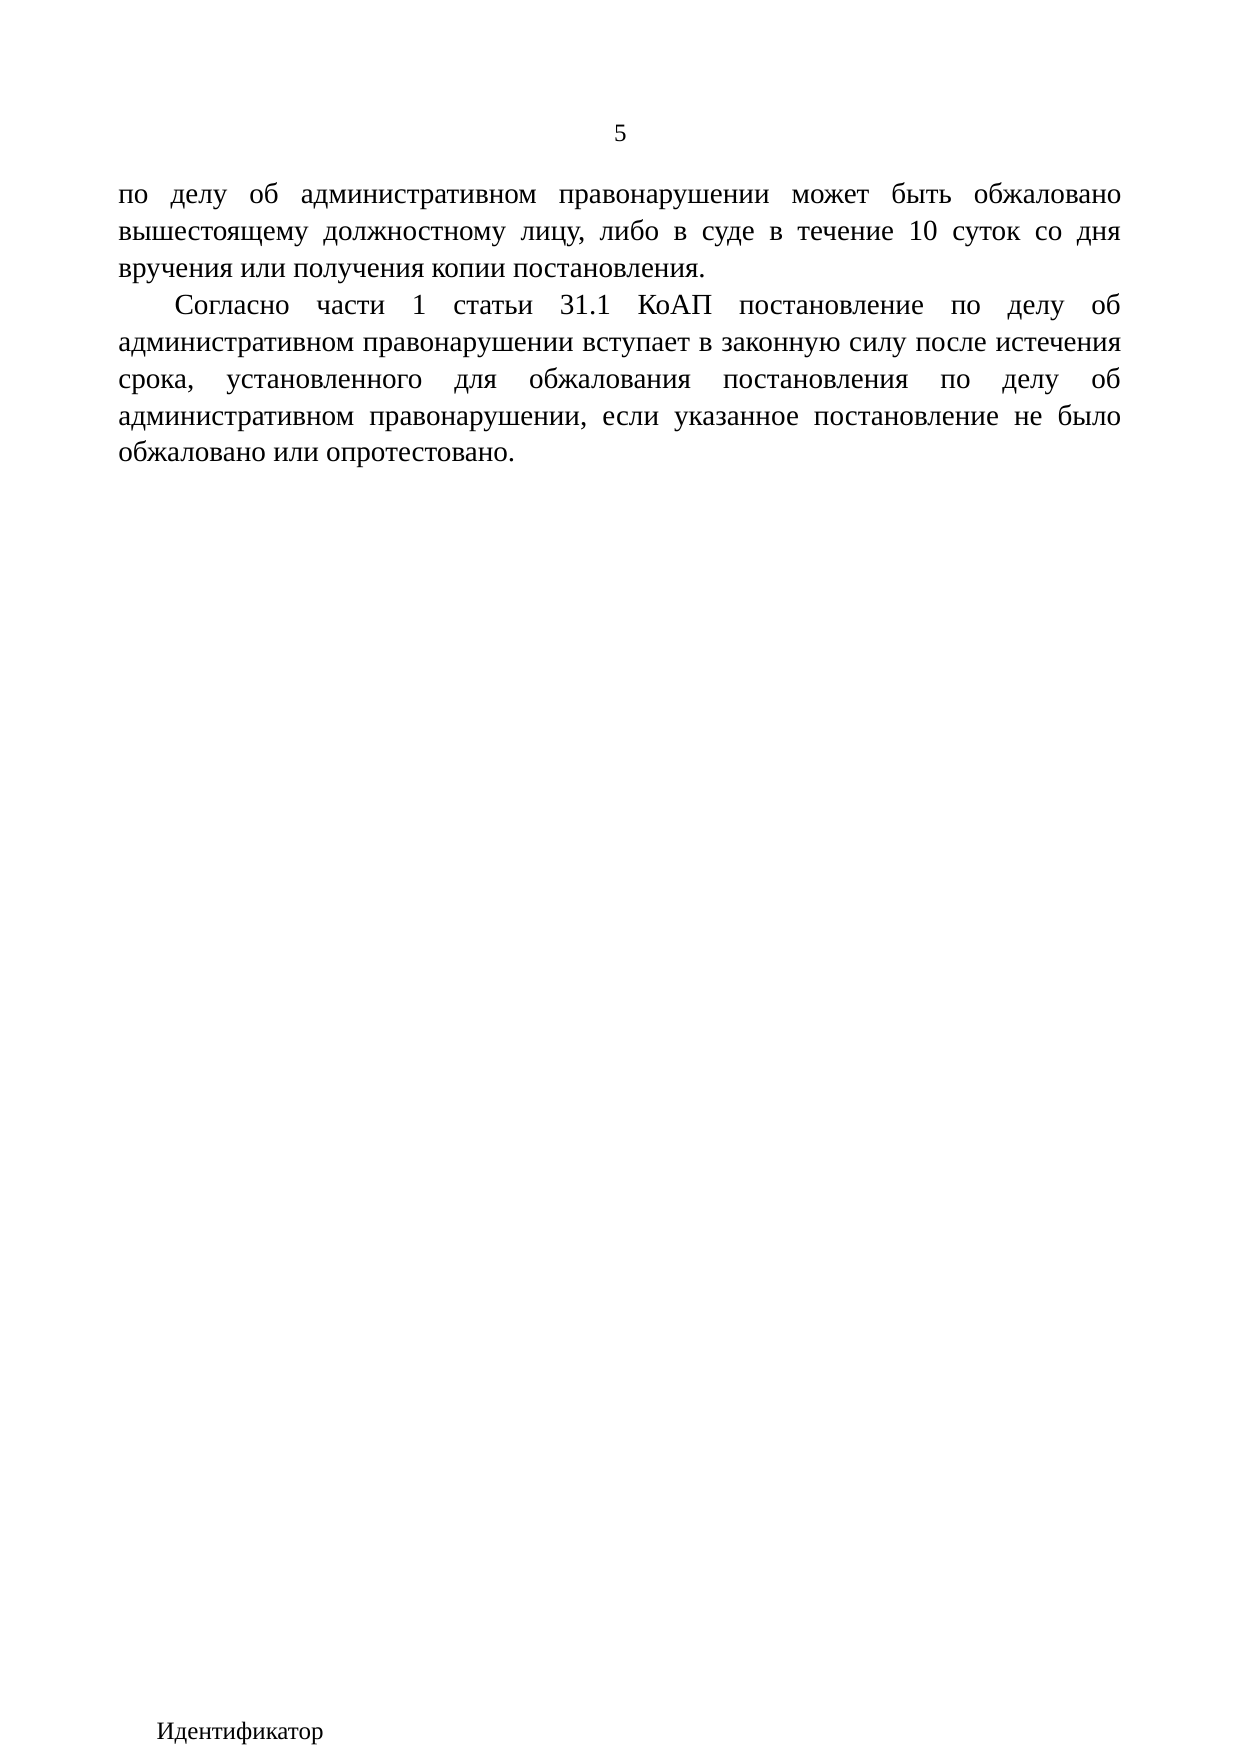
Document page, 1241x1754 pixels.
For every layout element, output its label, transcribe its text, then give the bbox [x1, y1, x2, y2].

text по делу об административном правонарушении может быть обжаловано вышестоящему должностному лицу, либо в суде в течение 10 суток со дня вручения или получения копии постановления. [118, 176, 1122, 284]
text Согласно части 1 статьи 31.1 КоАП постановление по делу об административном правонарушении вступает в законную силу после истечения срока, установленного для обжалования постановления по делу об административном правонарушении, если указанное постановление не было обжаловано или опротестовано. [118, 287, 1122, 468]
